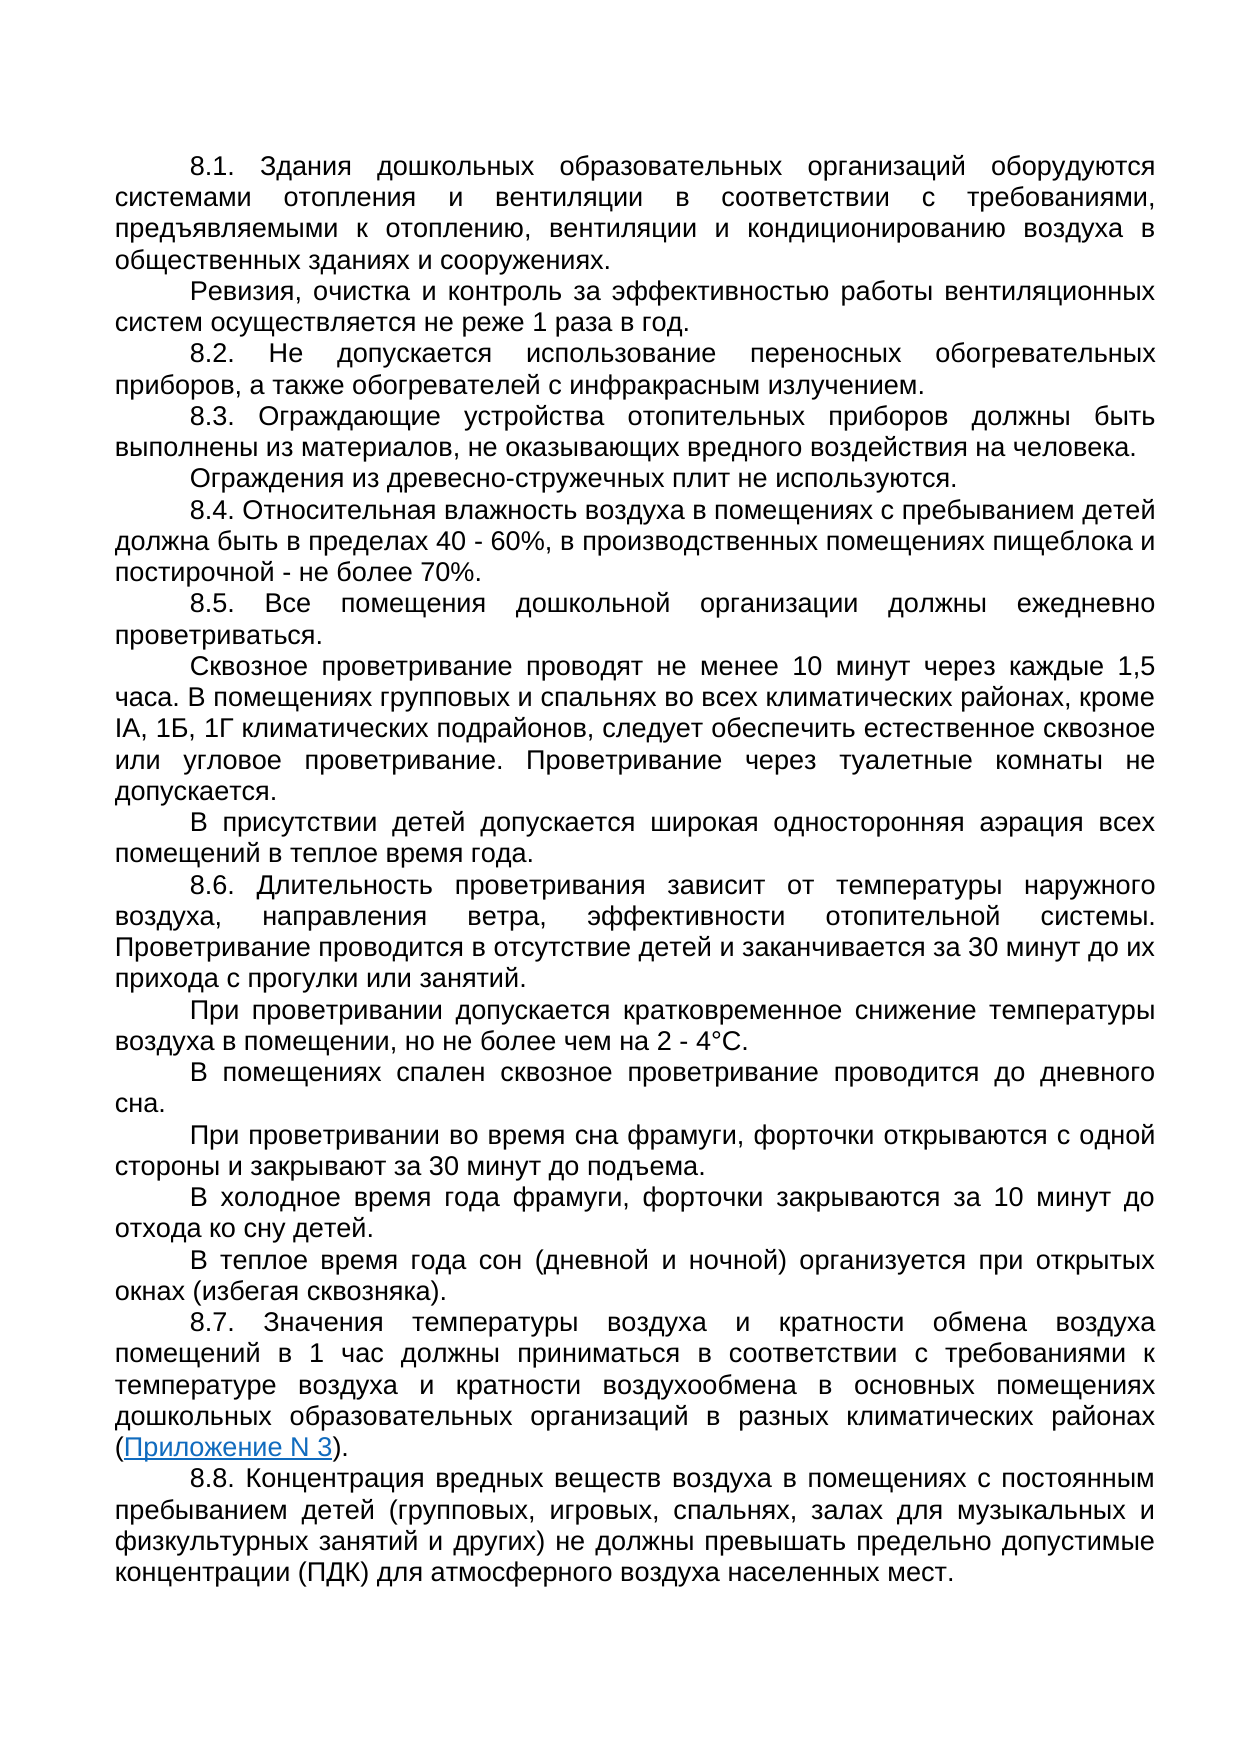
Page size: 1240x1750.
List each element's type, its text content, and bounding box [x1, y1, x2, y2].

text В холодное время года фрамуги, форточки закрываются за 10 минут до отхода ко сну детей. [114, 1181, 1156, 1244]
text Сквозное проветривание проводят не менее 10 минут через каждые 1,5 часа. В помещениях групповых и спальнях во всех климатических районах, кроме IA, 1Б, 1Г климатических подрайонов, следует обеспечить естественное сквозное или угловое проветривание. Проветривание через туалетные комнаты не допускается. [114, 650, 1156, 806]
text 8.8. Концентрация вредных веществ воздуха в помещениях с постоянным пребыванием детей (групповых, игровых, спальнях, залах для музыкальных и физкультурных занятий и других) не должны превышать предельно допустимые концентрации (ПДК) для атмосферного воздуха населенных мест. [114, 1462, 1156, 1587]
text 8.7. Значения температуры воздуха и кратности обмена воздуха помещений в 1 час должны приниматься в соответствии с требованиями к температуре воздуха и кратности воздухообмена в основных помещениях дошкольных образовательных организаций в разных климатических районах (Приложение N 3). [114, 1306, 1156, 1462]
text Ограждения из древесно-стружечных плит не используются. [114, 462, 1156, 494]
text При проветривании во время сна фрамуги, форточки открываются с одной стороны и закрывают за 30 минут до подъема. [114, 1119, 1156, 1181]
text В теплое время года сон (дневной и ночной) организуется при открытых окнах (избегая сквозняка). [114, 1244, 1156, 1306]
text Ревизия, очистка и контроль за эффективностью работы вентиляционных систем осуществляется не реже 1 раза в год. [114, 275, 1156, 337]
text 8.6. Длительность проветривания зависит от температуры наружного воздуха, направления ветра, эффективности отопительной системы. Проветривание проводится в отсутствие детей и заканчивается за 30 минут до их прихода с прогулки или занятий. [114, 869, 1156, 994]
text В присутствии детей допускается широкая односторонняя аэрация всех помещений в теплое время года. [114, 806, 1156, 869]
text При проветривании допускается кратковременное снижение температуры воздуха в помещении, но не более чем на 2 - 4°С. [114, 994, 1156, 1056]
text 8.4. Относительная влажность воздуха в помещениях с пребыванием детей должна быть в пределах 40 - 60%, в производственных помещениях пищеблока и постирочной - не более 70%. [114, 494, 1156, 587]
text 8.5. Все помещения дошкольной организации должны ежедневно проветриваться. [114, 587, 1156, 650]
text 8.3. Ограждающие устройства отопительных приборов должны быть выполнены из материалов, не оказывающих вредного воздействия на человека. [114, 400, 1156, 462]
text 8.2. Не допускается использование переносных обогревательных приборов, а также обогревателей с инфракрасным излучением. [114, 337, 1156, 400]
text 8.1. Здания дошкольных образовательных организаций оборудуются системами отопления и вентиляции в соответствии с требованиями, предъявляемыми к отоплению, вентиляции и кондиционированию воздуха в общественных зданиях и сооружениях. [114, 150, 1156, 275]
text В помещениях спален сквозное проветривание проводится до дневного сна. [114, 1056, 1156, 1119]
